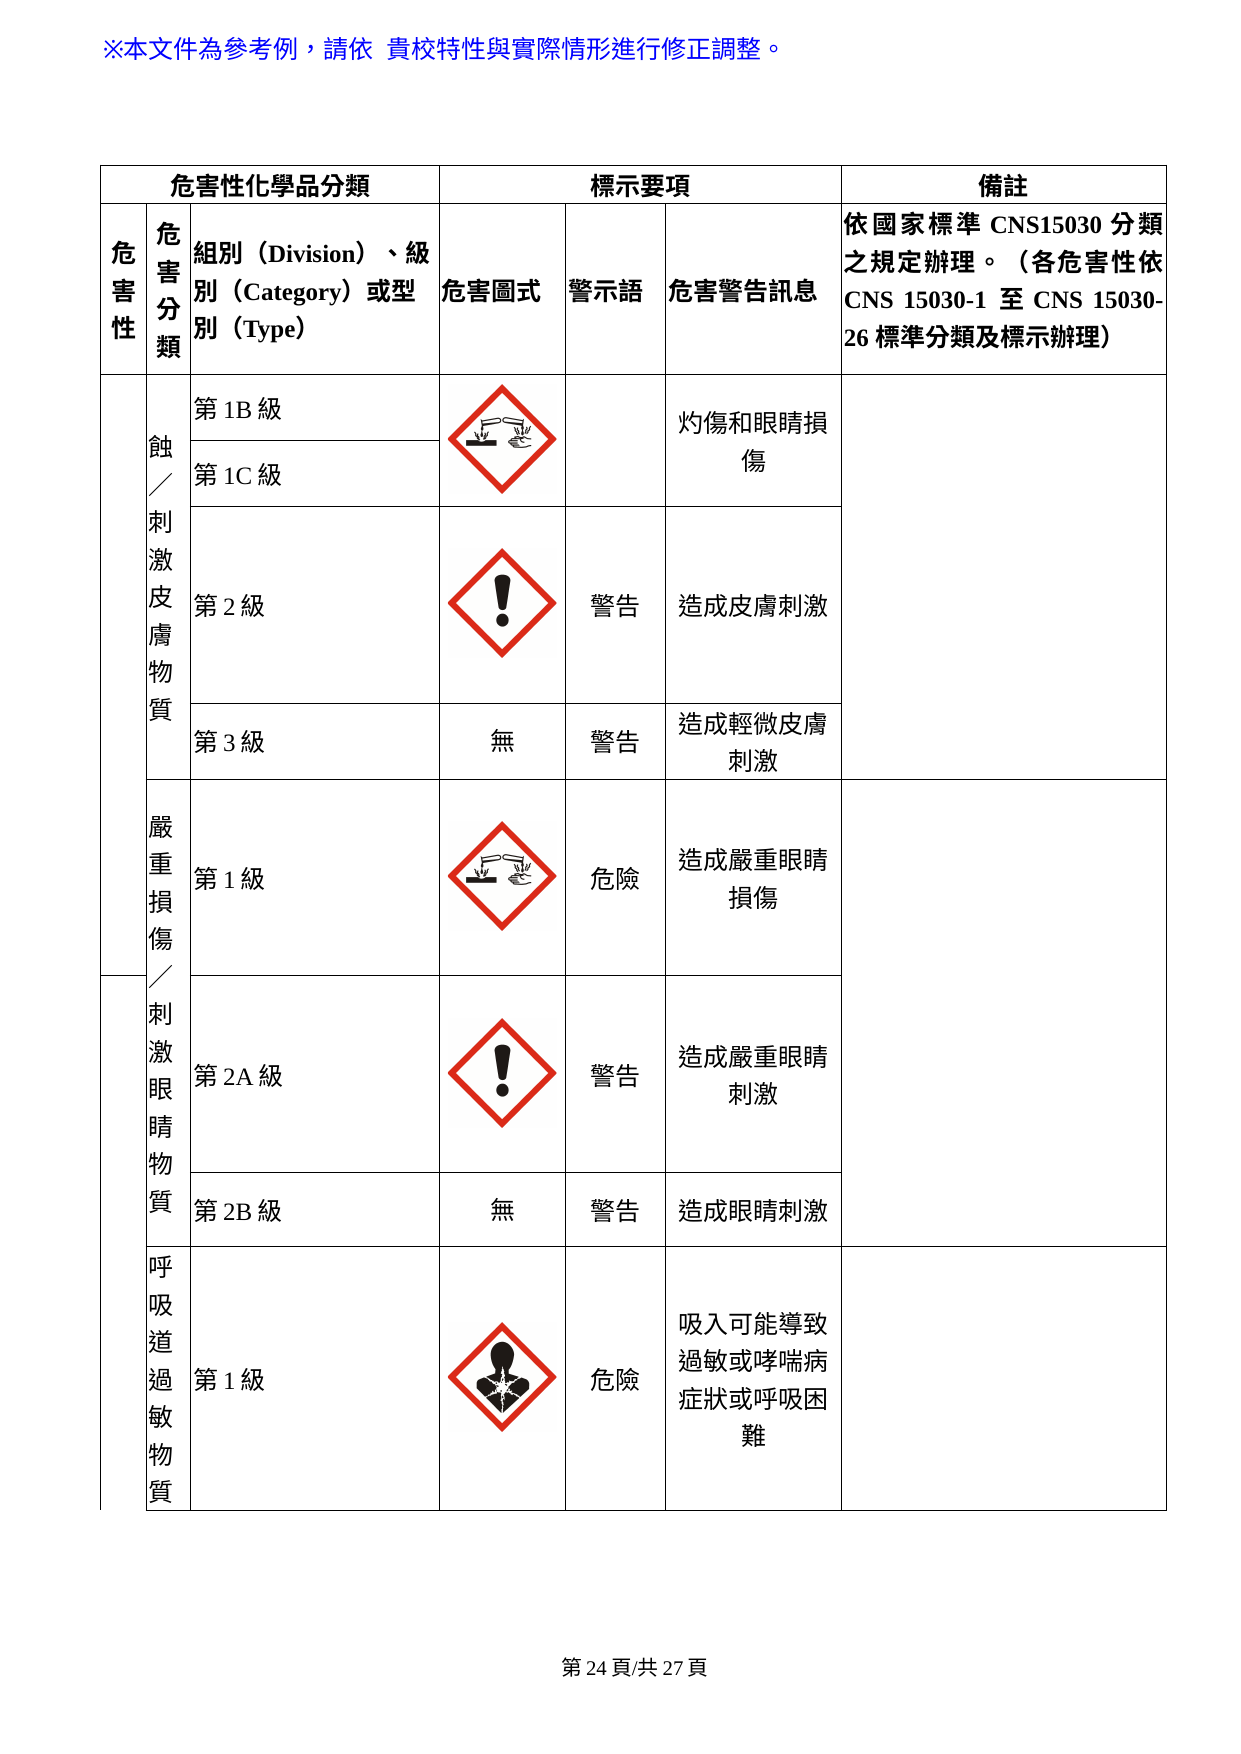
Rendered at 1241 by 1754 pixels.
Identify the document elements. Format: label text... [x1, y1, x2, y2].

table_cell 警告 [566, 1173, 665, 1246]
table_cell [101, 375, 146, 440]
table_cell 造成眼睛刺激 [666, 1173, 841, 1246]
table_cell 警告 [566, 507, 665, 702]
table_cell [101, 1246, 146, 1510]
table_cell [101, 440, 146, 506]
picture [447, 548, 557, 658]
table_cell 嚴重損傷／刺激眼睛物質 [147, 780, 190, 1246]
table_cell 危險 [566, 1247, 665, 1510]
table_cell [101, 703, 146, 778]
table_header 危害性化學品分類 [101, 166, 439, 203]
table_cell [440, 976, 565, 1172]
table_cell [842, 375, 1166, 778]
table_cell 第1C級 [191, 441, 439, 506]
table_cell [101, 976, 146, 1172]
table_cell 警示語 [566, 204, 665, 374]
table_cell 造成輕微皮膚刺激 [666, 704, 841, 778]
table_cell [842, 1247, 1166, 1510]
picture [447, 1322, 557, 1432]
table_cell 第1B級 [191, 375, 439, 440]
table_cell [101, 506, 146, 702]
picture [447, 1018, 557, 1128]
table_cell 危害圖式 [440, 204, 565, 374]
table_cell 第2B級 [191, 1173, 439, 1246]
table_cell 危險 [566, 780, 665, 975]
table_cell 危害性 [101, 204, 146, 374]
table_cell [440, 375, 565, 506]
table_cell 第3級 [191, 704, 439, 778]
table_cell 造成嚴重眼睛刺激 [666, 976, 841, 1172]
table_cell 無 [440, 1173, 565, 1246]
table_header 備註 [842, 166, 1166, 203]
table_cell 第1級 [191, 780, 439, 975]
table_cell [440, 780, 565, 975]
table_cell 第2級 [191, 507, 439, 702]
table_cell 危害警告訊息 [666, 204, 841, 374]
table_cell 呼吸道過敏物質 [147, 1247, 190, 1510]
table_cell 吸入可能導致過敏或哮喘病症狀或呼吸困難 [666, 1247, 841, 1510]
table_cell 警告 [566, 976, 665, 1172]
table_header 標示要項 [440, 166, 841, 203]
table_cell [566, 375, 665, 506]
picture [447, 821, 557, 931]
table_cell [101, 779, 146, 975]
picture [447, 384, 557, 494]
table_cell 第2A級 [191, 976, 439, 1172]
table_cell [440, 507, 565, 702]
table_cell [440, 1247, 565, 1510]
table_cell [101, 1172, 146, 1246]
table_cell 造成皮膚刺激 [666, 507, 841, 702]
table_cell 依國家標準CNS15030分類之規定辦理。（各危害性依CNS 15030-1 至CNS 15030-26 標準分類及標示辦理） [842, 204, 1166, 374]
table_cell 警告 [566, 704, 665, 778]
table_cell 灼傷和眼睛損傷 [666, 375, 841, 506]
table_cell [842, 780, 1166, 1246]
table_cell 組別（Division）、級別（Category）或型別（Type） [191, 204, 439, 374]
table_cell 蝕／刺激皮膚物質 [147, 375, 190, 778]
table_cell 無 [440, 704, 565, 778]
table_cell 危害分類 [147, 204, 190, 374]
table_cell 造成嚴重眼睛損傷 [666, 780, 841, 975]
table_cell 第1級 [191, 1247, 439, 1510]
